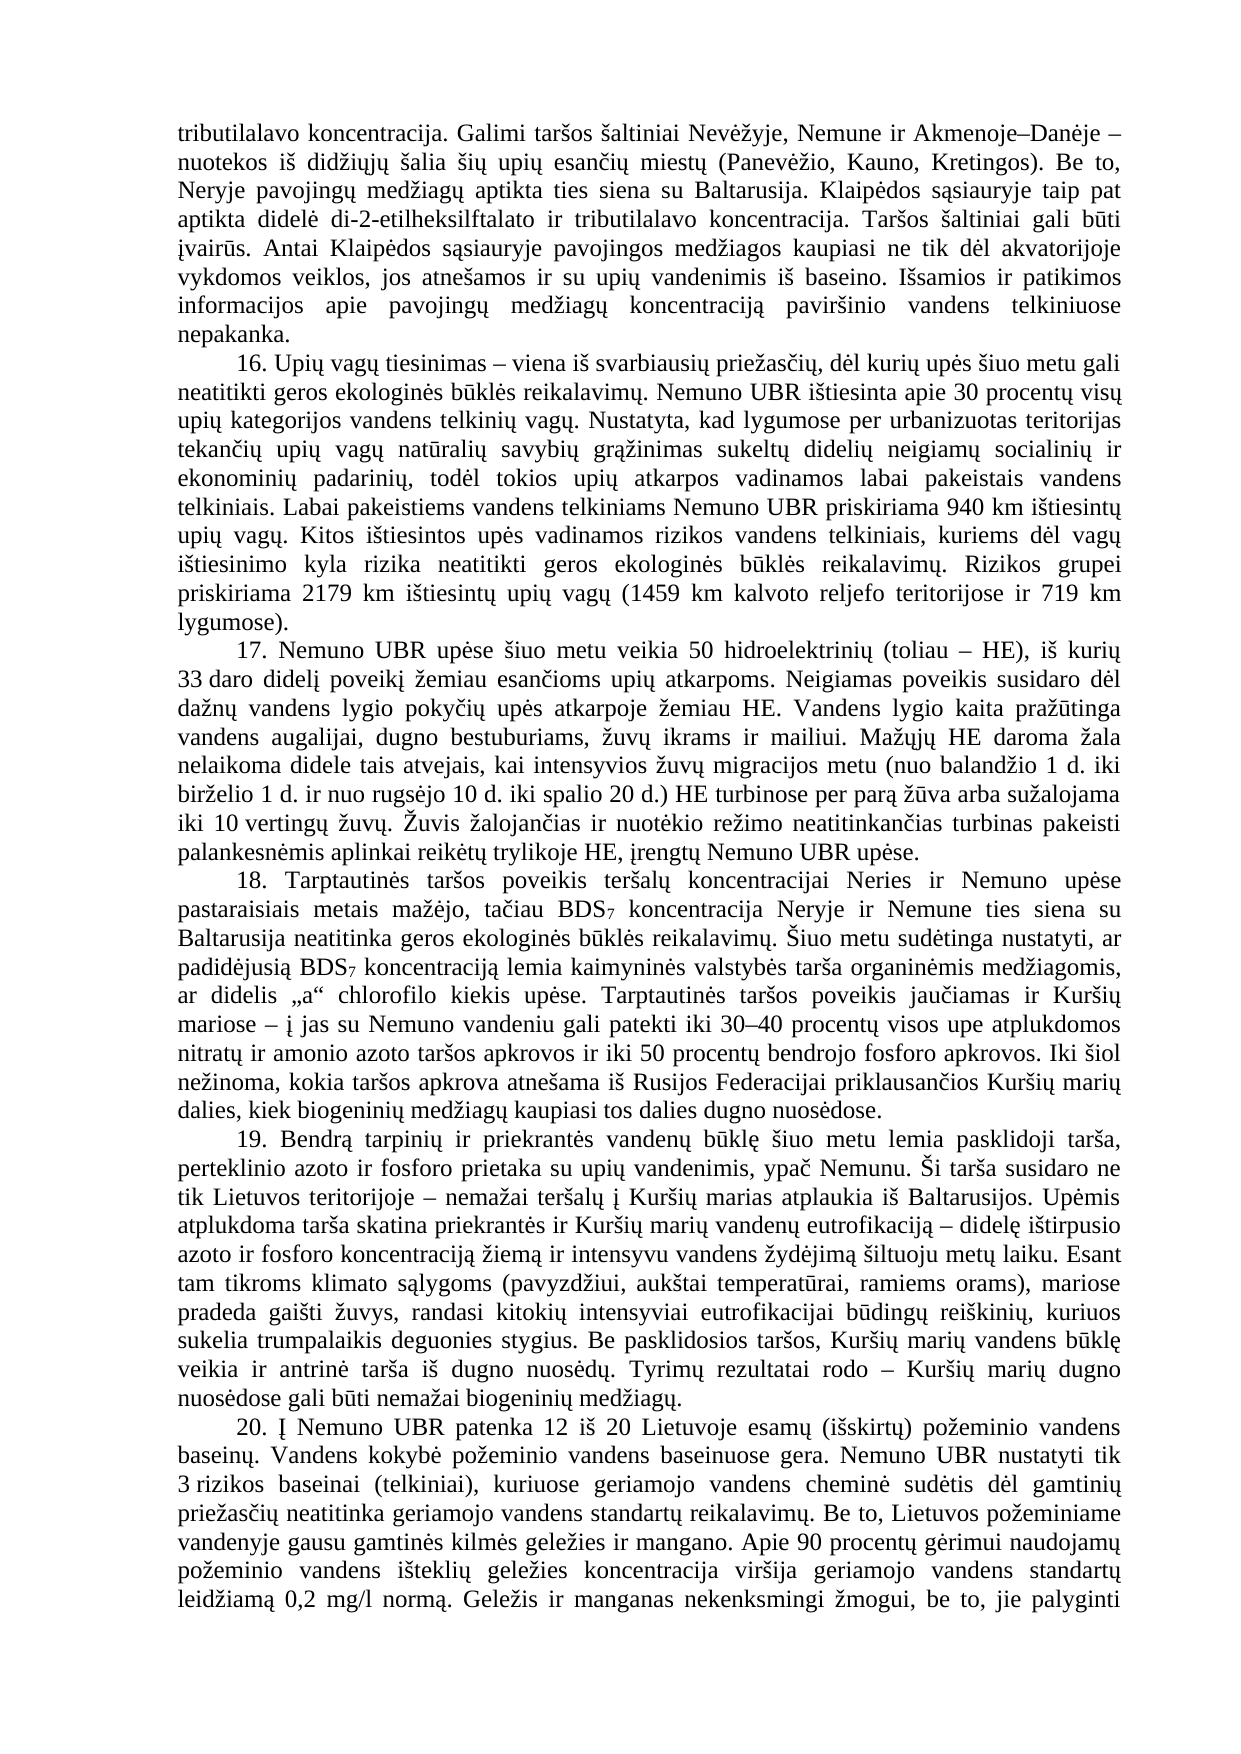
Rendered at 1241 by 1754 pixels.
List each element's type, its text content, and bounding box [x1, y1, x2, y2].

text 19. Bendrą tarpinių ir priekrantės vandenų būklę šiuo metu lemia pasklidoji tarša, perteklinio azoto ir fosforo prietaka su upių vandenimis, ypač Nemunu. Ši tarša susidaro ne tik Lietuvos teritorijoje – nemažai teršalų į Kuršių marias atplaukia iš Baltarusijos. Upėmis atplukdoma tarša skatina priekrantės ir Kuršių marių vandenų eutrofikaciją – didelę ištirpusio azoto ir fosforo koncentraciją žiemą ir intensyvu vandens žydėjimą šiltuoju metų laiku. Esant tam tikroms klimato sąlygoms (pavyzdžiui, aukštai temperatūrai, ramiems orams), mariose pradeda gaišti žuvys, randasi kitokių intensyviai eutrofikacijai būdingų reiškinių, kuriuos sukelia trumpalaikis deguonies stygius. Be pasklidosios taršos, Kuršių marių vandens būklę veikia ir antrinė tarša iš dugno nuosėdų. Tyrimų rezultatai rodo – Kuršių marių dugno nuosėdose gali būti nemažai biogeninių medžiagų. [177, 1124, 1122, 1412]
text 16. Upių vagų tiesinimas – viena iš svarbiausių priežasčių, dėl kurių upės šiuo metu gali neatitikti geros ekologinės būklės reikalavimų. Nemuno UBR ištiesinta apie 30 procentų visų upių kategorijos vandens telkinių vagų. Nustatyta, kad lygumose per urbanizuotas teritorijas tekančių upių vagų natūralių savybių grąžinimas sukeltų didelių neigiamų socialinių ir ekonominių padarinių, todėl tokios upių atkarpos vadinamos labai pakeistais vandens telkiniais. Labai pakeistiems vandens telkiniams Nemuno UBR priskiriama 940 km ištiesintų upių vagų. Kitos ištiesintos upės vadinamos rizikos vandens telkiniais, kuriems dėl vagų ištiesinimo kyla rizika neatitikti geros ekologinės būklės reikalavimų. Rizikos grupei priskiriama 2179 km ištiesintų upių vagų (1459 km kalvoto reljefo teritorijose ir 719 km lygumose). [177, 348, 1122, 636]
text 18. Tarptautinės taršos poveikis teršalų koncentracijai Neries ir Nemuno upėse pastaraisiais metais mažėjo, tačiau BDS7 koncentracija Neryje ir Nemune ties siena su Baltarusija neatitinka geros ekologinės būklės reikalavimų. Šiuo metu sudėtinga nustatyti, ar padidėjusią BDS7 koncentraciją lemia kaimyninės valstybės tarša organinėmis medžiagomis, ar didelis „a“ chlorofilo kiekis upėse. Tarptautinės taršos poveikis jaučiamas ir Kuršių mariose – į jas su Nemuno vandeniu gali patekti iki 30–40 procentų visos upe atplukdomos nitratų ir amonio azoto taršos apkrovos ir iki 50 procentų bendrojo fosforo apkrovos. Iki šiol nežinoma, kokia taršos apkrova atnešama iš Rusijos Federacijai priklausančios Kuršių marių dalies, kiek biogeninių medžiagų kaupiasi tos dalies dugno nuosėdose. [177, 866, 1122, 1124]
text tributilalavo koncentracija. Galimi taršos šaltiniai Nevėžyje, Nemune ir Akmenoje–Danėje – nuotekos iš didžiųjų šalia šių upių esančių miestų (Panevėžio, Kauno, Kretingos). Be to, Neryje pavojingų medžiagų aptikta ties siena su Baltarusija. Klaipėdos sąsiauryje taip pat aptikta didelė di-2-etilheksilftalato ir tributilalavo koncentracija. Taršos šaltiniai gali būti įvairūs. Antai Klaipėdos sąsiauryje pavojingos medžiagos kaupiasi ne tik dėl akvatorijoje vykdomos veiklos, jos atnešamos ir su upių vandenimis iš baseino. Išsamios ir patikimos informacijos apie pavojingų medžiagų koncentraciją paviršinio vandens telkiniuose nepakanka. [177, 118, 1122, 348]
text 20. Į Nemuno UBR patenka 12 iš 20 Lietuvoje esamų (išskirtų) požeminio vandens baseinų. Vandens kokybė požeminio vandens baseinuose gera. Nemuno UBR nustatyti tik 3 rizikos baseinai (telkiniai), kuriuose geriamojo vandens cheminė sudėtis dėl gamtinių priežasčių neatitinka geriamojo vandens standartų reikalavimų. Be to, Lietuvos požeminiame vandenyje gausu gamtinės kilmės geležies ir mangano. Apie 90 procentų gėrimui naudojamų požeminio vandens išteklių geležies koncentracija viršija geriamojo vandens standartų leidžiamą 0,2 mg/l normą. Geležis ir manganas nekenksmingi žmogui, be to, jie palyginti [177, 1412, 1122, 1613]
text 17. Nemuno UBR upėse šiuo metu veikia 50 hidroelektrinių (toliau – HE), iš kurių 33 daro didelį poveikį žemiau esančioms upių atkarpoms. Neigiamas poveikis susidaro dėl dažnų vandens lygio pokyčių upės atkarpoje žemiau HE. Vandens lygio kaita pražūtinga vandens augalijai, dugno bestuburiams, žuvų ikrams ir mailiui. Mažųjų HE daroma žala nelaikoma didele tais atvejais, kai intensyvios žuvų migracijos metu (nuo balandžio 1 d. iki birželio 1 d. ir nuo rugsėjo 10 d. iki spalio 20 d.) HE turbinose per parą žūva arba sužalojama iki 10 vertingų žuvų. Žuvis žalojančias ir nuotėkio režimo neatitinkančias turbinas pakeisti palankesnėmis aplinkai reikėtų trylikoje HE, įrengtų Nemuno UBR upėse. [177, 636, 1122, 866]
